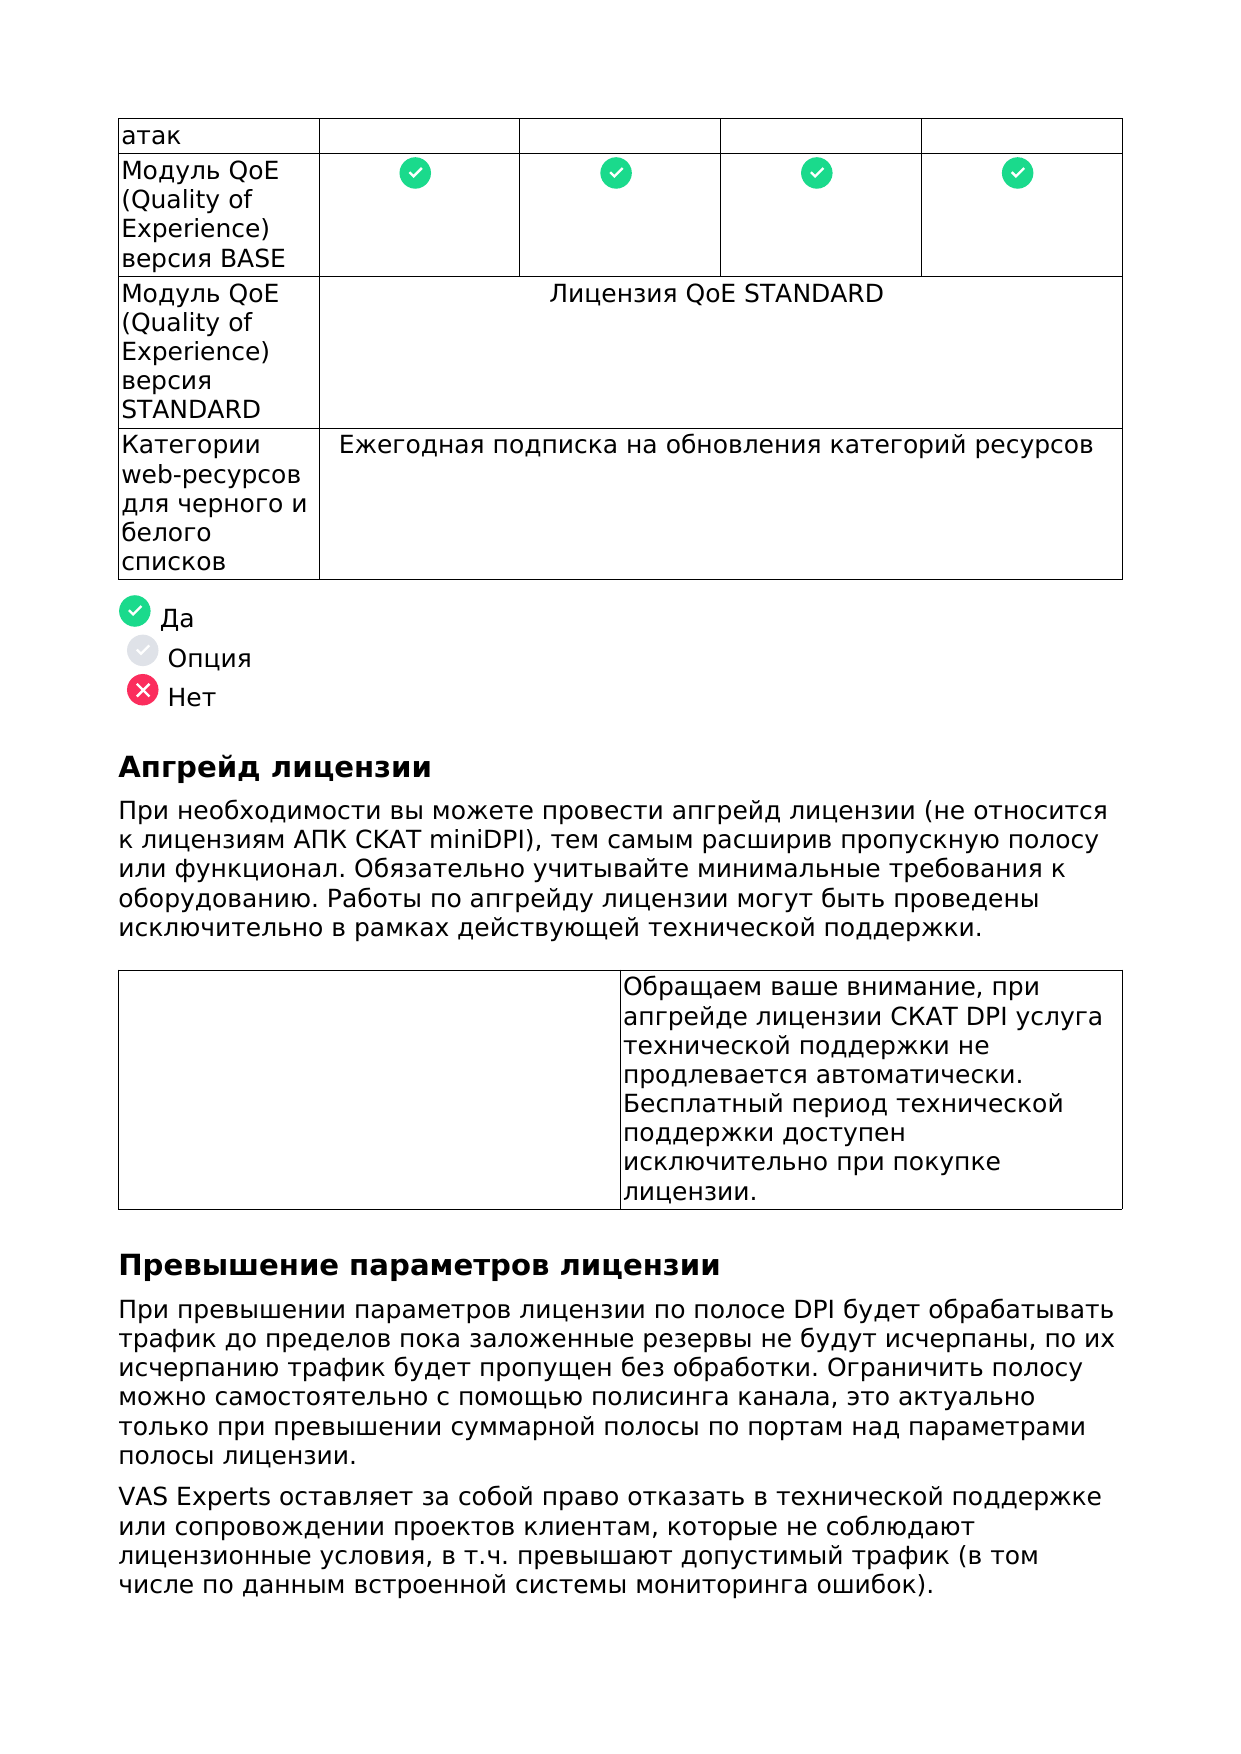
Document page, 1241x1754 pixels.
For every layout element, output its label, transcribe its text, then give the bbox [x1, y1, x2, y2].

table_cell [922, 154, 1122, 276]
table_cell [520, 119, 720, 153]
text VAS Experts оставляет за собой право отказать в технической поддержке или сопровождении проектов клиентам, которые не соблюдают лицензионные условия, в т.ч. превышают допустимый трафик (в том числе по данным встроенной системы мониторинга ошибок). [118, 1483, 1122, 1599]
table_cell [320, 154, 519, 276]
subtitle Апгрейд лицензии [118, 750, 1122, 784]
table_cell Категории web-ресурсов для черного и белого списков [119, 429, 319, 579]
text При превышении параметров лицензии по полосе DPI будет обрабатывать трафик до пределов пока заложенные резервы не будут исчерпаны, по их исчерпанию трафик будет пропущен без обработки. Ограничить полосу можно самостоятельно с помощью полисинга канала, это актуально только при превышении суммарной полосы по портам над параметрами полосы лицензии. [118, 1295, 1122, 1470]
table_cell Модуль QoE (Quality of Experience) версия BASE [119, 154, 319, 276]
table_cell Модуль QoE (Quality of Experience) версия STANDARD [119, 277, 319, 428]
table_cell [721, 119, 921, 153]
table_cell [922, 119, 1122, 153]
text При необходимости вы можете провести апгрейд лицензии (не относится к лицензиям АПК CKAT miniDPI), тем самым расширив пропускную полосу или функционал. Обязательно учитывайте минимальные требования к оборудованию. Работы по апгрейду лицензии могут быть проведены исключительно в рамках действующей технической поддержки. [118, 796, 1122, 942]
subtitle Превышение параметров лицензии [118, 1249, 1122, 1283]
table_cell Лицензия QoE STANDARD [320, 277, 1122, 428]
table_cell [320, 119, 519, 153]
table_cell [520, 154, 720, 276]
table_cell Ежегодная подписка на обновления категорий ресурсов [320, 429, 1122, 579]
text Да Опция Нет [118, 594, 1122, 712]
table_header Обращаем ваше внимание, при апгрейде лицензии СКАТ DPI услуга технической поддержки не продлевается автоматически. Бесплатный период технической поддержки доступен исключительно при покупке лицензии. [621, 971, 1122, 1209]
table_header [119, 971, 620, 1209]
table_cell атак [119, 119, 319, 153]
table_cell [721, 154, 921, 276]
